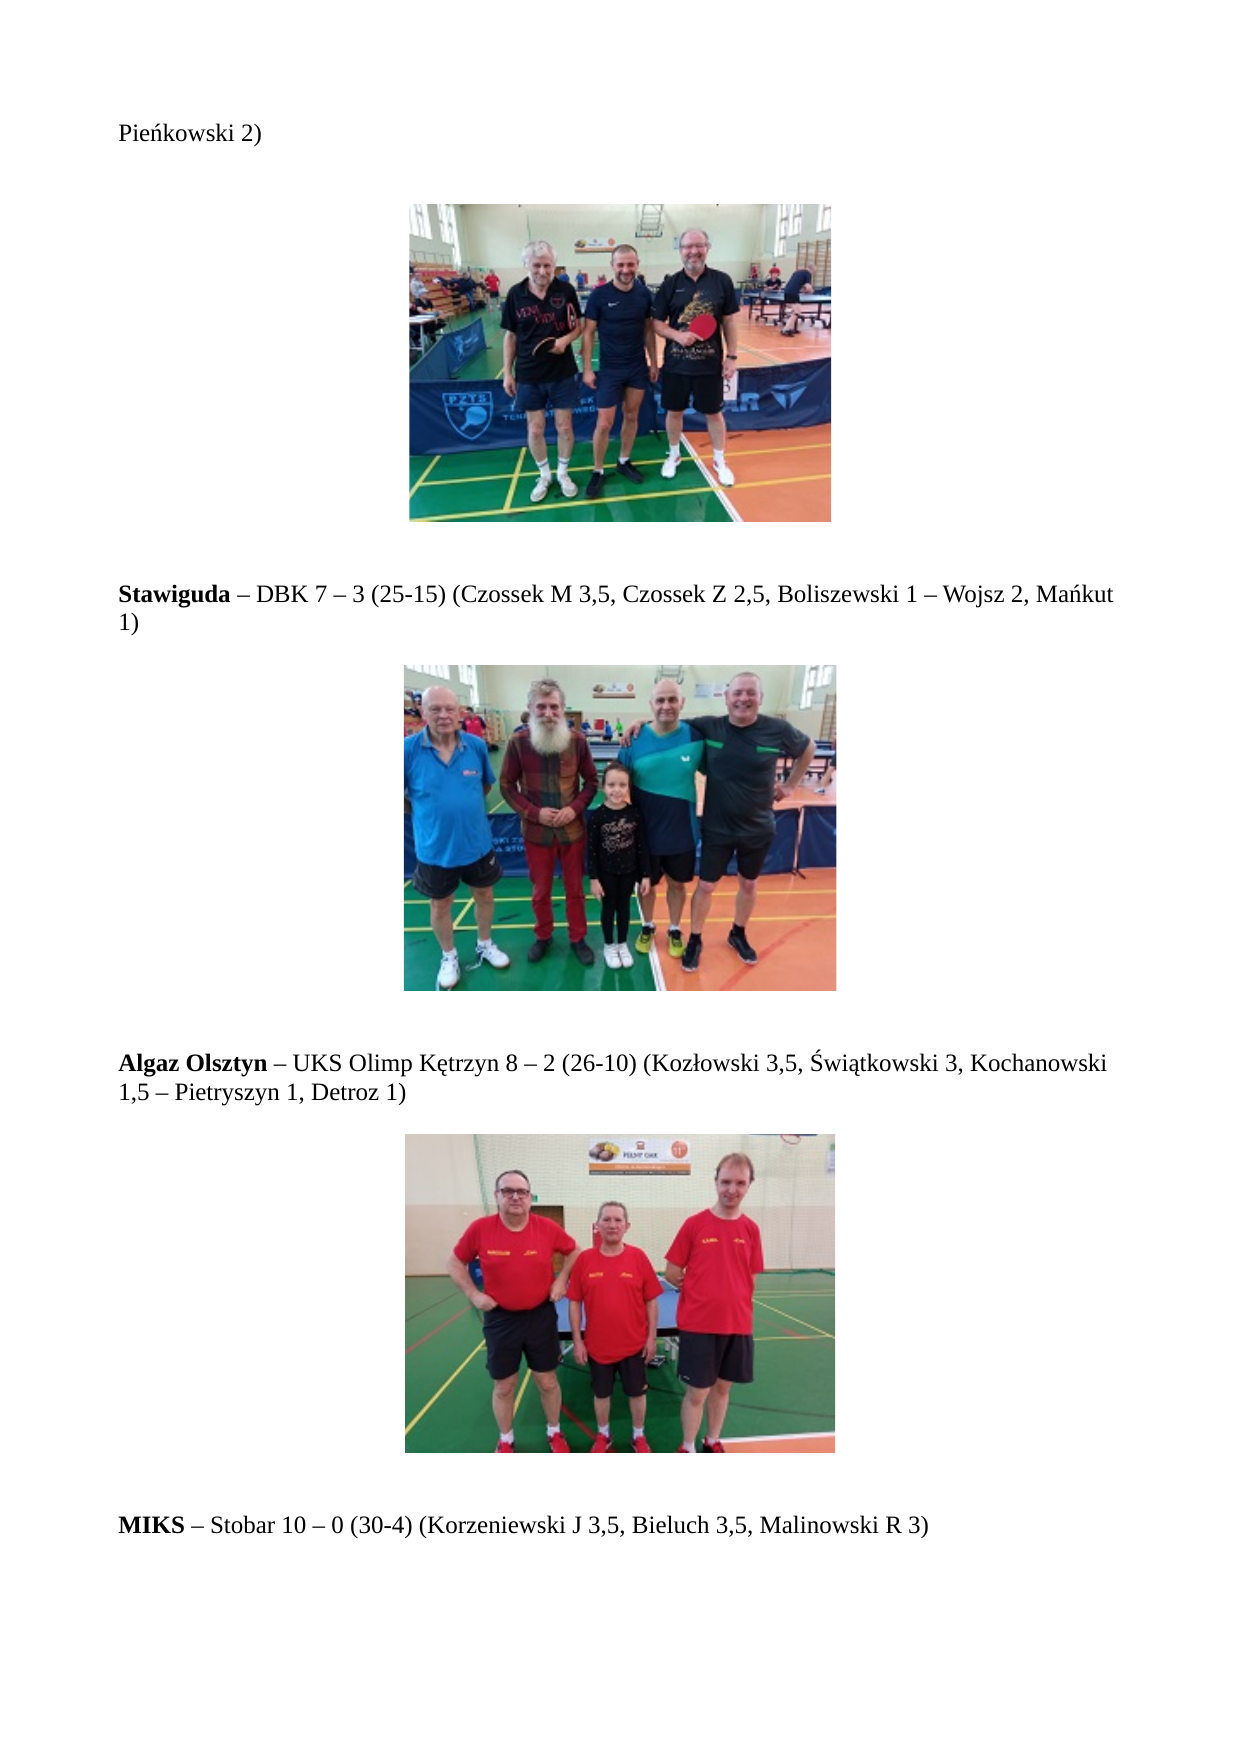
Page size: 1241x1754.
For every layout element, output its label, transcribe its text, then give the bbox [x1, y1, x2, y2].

picture [409, 204, 832, 522]
text Algaz Olsztyn – UKS Olimp Kętrzyn 8 – 2 (26-10) (Kozłowski 3,5, Świątkowski 3, Kochanowski 1,5 – Pietryszyn 1, Detroz 1) [118, 1048, 1122, 1105]
picture [403, 665, 837, 991]
text Pieńkowski 2) [118, 118, 1122, 147]
text MIKS – Stobar 10 – 0 (30-4) (Korzeniewski J 3,5, Bieluch 3,5, Malinowski R 3) [118, 1510, 1122, 1539]
picture [405, 1134, 836, 1453]
text Stawiguda – DBK 7 – 3 (25-15) (Czossek M 3,5, Czossek Z 2,5, Boliszewski 1 – Wojsz 2, Mańkut 1) [118, 579, 1122, 636]
